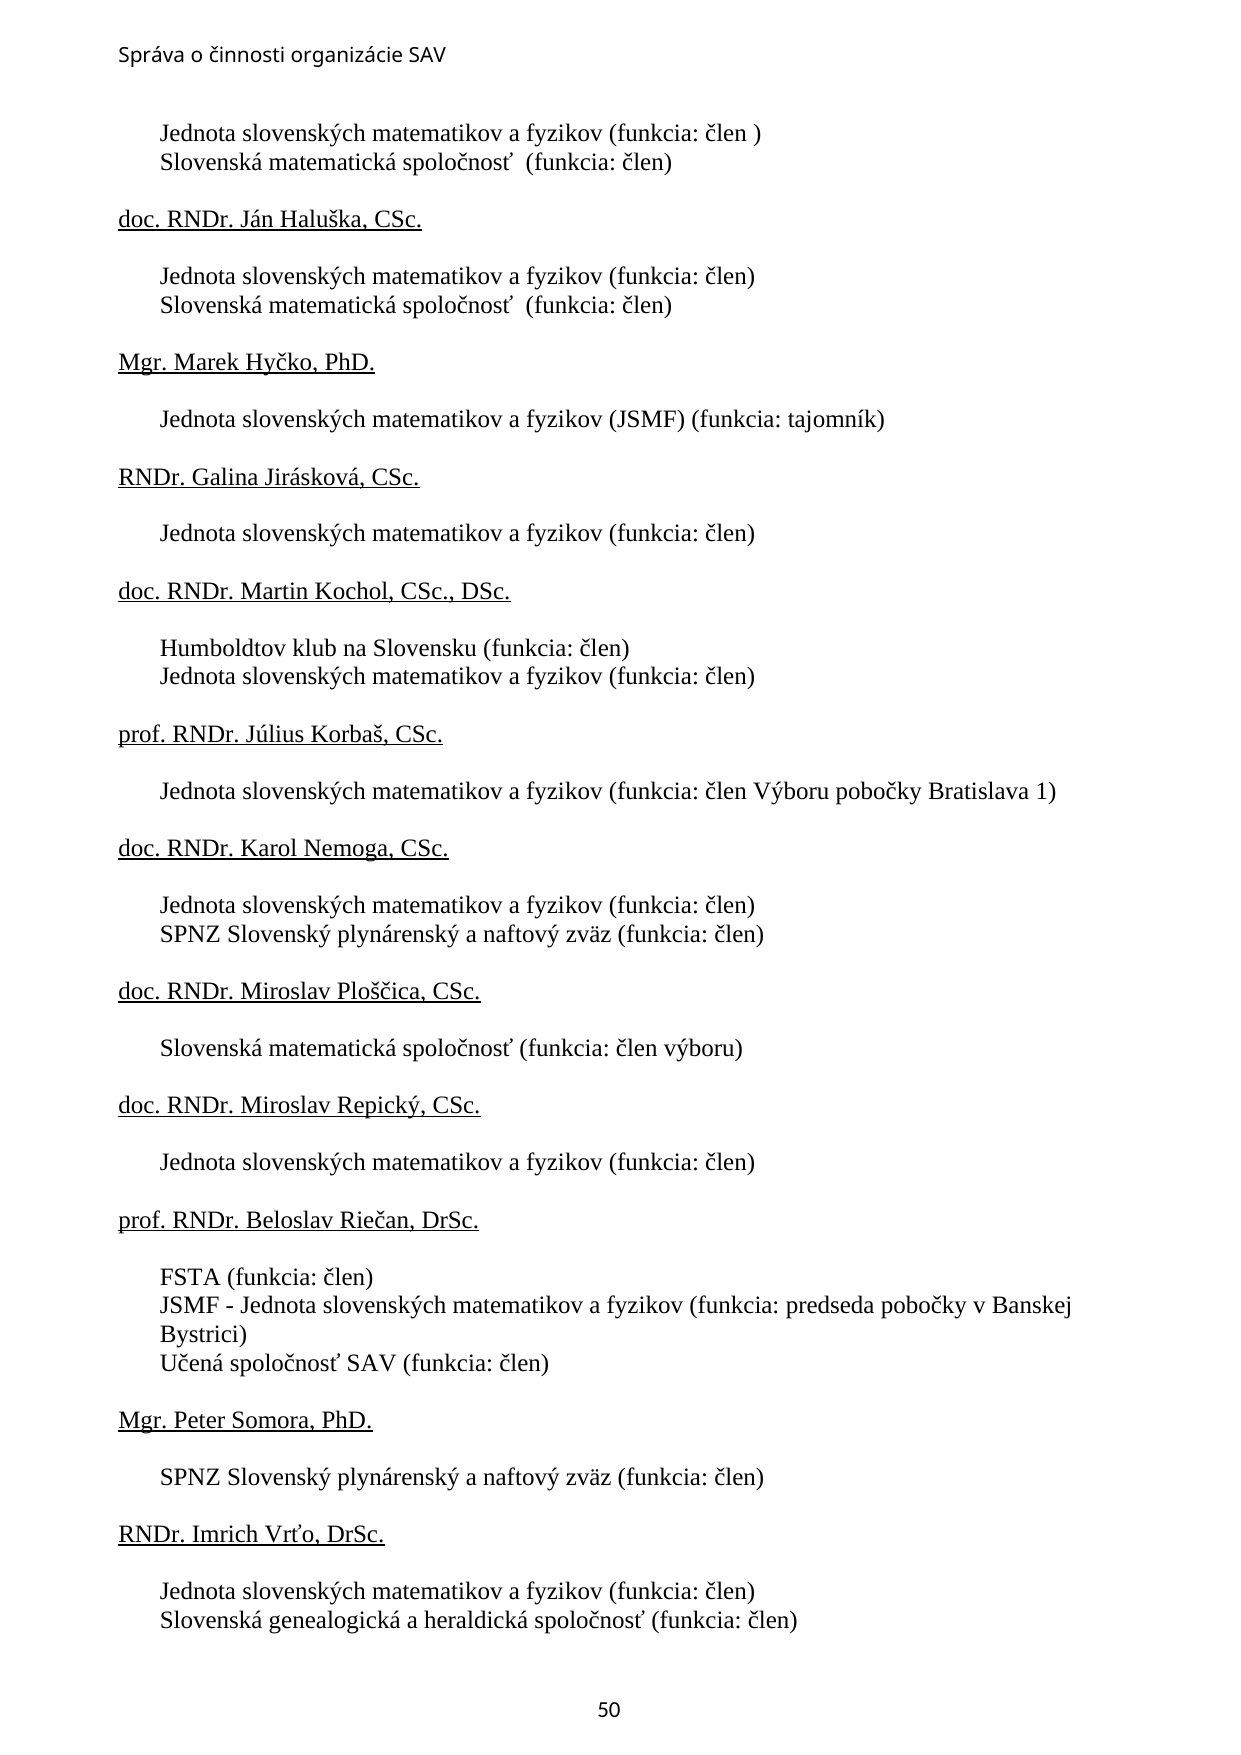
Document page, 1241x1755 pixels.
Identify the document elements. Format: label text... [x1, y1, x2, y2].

text doc. RNDr. Karol Nemoga, CSc. [118, 833, 1122, 890]
text Mgr. Marek Hyčko, PhD. [118, 347, 1122, 404]
text Jednota slovenských matematikov a fyzikov (funkcia: člen) [159, 261, 1122, 290]
text Jednota slovenských matematikov a fyzikov (funkcia: člen) [159, 661, 1122, 719]
text Jednota slovenských matematikov a fyzikov (funkcia: člen) [159, 518, 1122, 576]
text prof. RNDr. Beloslav Riečan, DrSc. [118, 1205, 1122, 1262]
text Jednota slovenských matematikov a fyzikov (funkcia: člen Výboru pobočky Bratislava 1) [159, 776, 1122, 833]
text SPNZ Slovenský plynárenský a naftový zväz (funkcia: člen) [159, 919, 1122, 976]
text Jednota slovenských matematikov a fyzikov (funkcia: člen) [159, 1147, 1122, 1205]
text Slovenská matematická spoločnosť (funkcia: člen) [159, 147, 1122, 204]
text Slovenská matematická spoločnosť (funkcia: člen výboru) [159, 1033, 1122, 1091]
text FSTA (funkcia: člen) [159, 1262, 1122, 1290]
text JSMF - Jednota slovenských matematikov a fyzikov (funkcia: predseda pobočky v Banskej Bystrici) [159, 1290, 1122, 1348]
text doc. RNDr. Ján Haluška, CSc. [118, 204, 1122, 261]
text Jednota slovenských matematikov a fyzikov (funkcia: člen) [159, 1576, 1122, 1605]
text Jednota slovenských matematikov a fyzikov (funkcia: člen) [159, 890, 1122, 919]
text Mgr. Peter Somora, PhD. [118, 1405, 1122, 1462]
text Učená spoločnosť SAV (funkcia: člen) [159, 1348, 1122, 1405]
text SPNZ Slovenský plynárenský a naftový zväz (funkcia: člen) [159, 1462, 1122, 1519]
text Jednota slovenských matematikov a fyzikov (JSMF) (funkcia: tajomník) [159, 404, 1122, 462]
text RNDr. Imrich Vrťo, DrSc. [118, 1519, 1122, 1576]
text Jednota slovenských matematikov a fyzikov (funkcia: člen ) [159, 118, 1122, 147]
text doc. RNDr. Martin Kochol, CSc., DSc. [118, 576, 1122, 633]
text Slovenská matematická spoločnosť (funkcia: člen) [159, 290, 1122, 347]
text Slovenská genealogická a heraldická spoločnosť (funkcia: člen) [159, 1605, 1122, 1634]
text RNDr. Galina Jirásková, CSc. [118, 462, 1122, 518]
text doc. RNDr. Miroslav Repický, CSc. [118, 1091, 1122, 1147]
text prof. RNDr. Július Korbaš, CSc. [118, 719, 1122, 776]
text doc. RNDr. Miroslav Ploščica, CSc. [118, 976, 1122, 1033]
text Humboldtov klub na Slovensku (funkcia: člen) [159, 633, 1122, 661]
